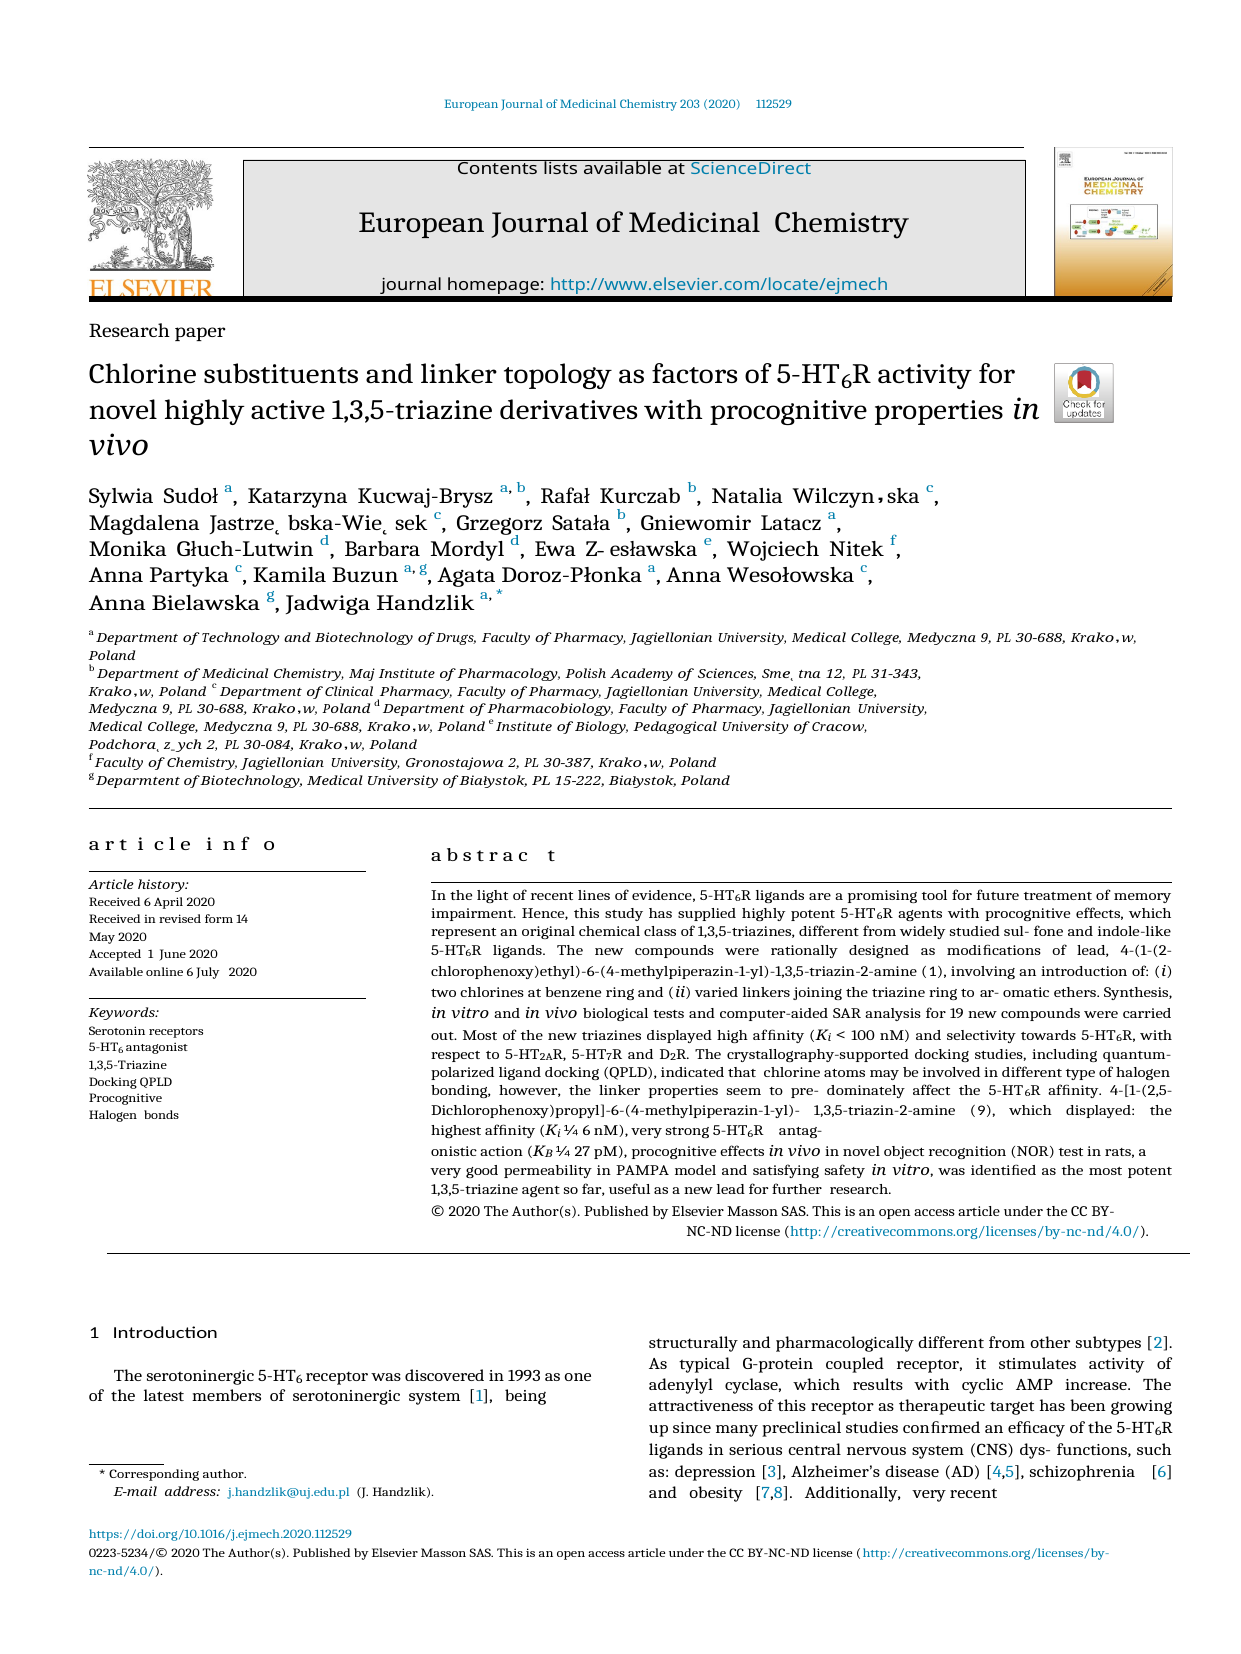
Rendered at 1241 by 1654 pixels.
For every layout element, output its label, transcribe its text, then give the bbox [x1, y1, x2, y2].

picture [116, 1566, 122, 1575]
picture [1031, 1548, 1036, 1559]
picture [1037, 1226, 1043, 1238]
text Chlorine substituents and linker topology as factors of 5-HT6R activity for novel highly active 1,3,5-triazine derivatives with procognitive properties in vivo [88, 355, 1049, 463]
picture [968, 1551, 975, 1557]
picture [283, 1530, 296, 1538]
text a b s t r a c t [431, 844, 1186, 866]
text E-mail address: j.handzlik@uj.edu.pl (J. Handzlik). [113, 1483, 611, 1501]
text The serotoninergic 5-HT6 receptor was discovered in 1993 as one of the latest members of serotoninergic system [1], being [88, 1366, 611, 1406]
picture [715, 100, 728, 108]
picture [484, 102, 491, 108]
picture [123, 1529, 128, 1540]
text Anna Bielawska g, Jadwiga Handzlik a, * [88, 588, 1186, 616]
list Introduction [88, 1323, 611, 1343]
picture [994, 1551, 1001, 1557]
picture [139, 1567, 146, 1575]
picture [879, 1229, 888, 1234]
picture [831, 1226, 837, 1238]
text Keywords: Serotonin receptors 5-HT6 antagonist 1,3,5-Triazine Docking QPLD Procognitive Halogen bonds [88, 1004, 213, 1123]
text Research paper [88, 320, 1186, 343]
picture [1054, 147, 1173, 297]
text Anna Partyka c, Kamila Buzun a, g, Agata Doroz-Płonka a, Anna Wesołowska c, [88, 561, 1186, 588]
text Contents lists available at ScienceDirect [346, 161, 921, 178]
text f Faculty of Chemistry, Jagiellonian University, Gronostajowa 2, PL 30-387, Krako,w, Poland [88, 753, 1186, 771]
picture [670, 102, 677, 111]
picture [978, 1226, 984, 1238]
text European Journal of Medicinal Chemistry 203 (2020) 112529 [444, 97, 1186, 111]
picture [327, 1490, 334, 1496]
picture [823, 1226, 829, 1238]
text Article history: [88, 876, 297, 893]
text https://doi.org/10.1016/j.ejmech.2020.112529 [88, 1527, 1186, 1541]
picture [1132, 1226, 1138, 1238]
text structurally and pharmacologically different from other subtypes [2]. As typical G-protein coupled receptor, it stimulates activity of adenylyl cyclase, which results with cyclic AMP increase. The attractiveness of this receptor as therapeutic target has been growing up since many preclinical studies conﬁrmed an efﬁcacy of the 5-HT6R ligands in serious central nervous system (CNS) dys- functions, such as: depression [3], Alzheimer’s disease (AD) [4,5], schizophrenia [6] and obesity [7,8]. Additionally, very recent [649, 1334, 1172, 1503]
picture [225, 1529, 230, 1540]
picture [1098, 1226, 1103, 1234]
picture [299, 1490, 306, 1496]
text onistic action (KB ¼ 27 pM), procognitive effects in vivo in novel object recognition (NOR) test in rats, a [431, 1142, 1186, 1160]
picture [272, 1529, 279, 1538]
text Poland [88, 647, 1186, 664]
picture [287, 1492, 294, 1498]
text 0223-5234/© 2020 The Author(s). Published by Elsevier Masson SAS. This is an open access article under the CC BY-NC-ND license (http://creativecommons.org/licenses/by- nc-nd/4.0/). [88, 1544, 1172, 1579]
picture [1055, 364, 1112, 421]
picture [634, 102, 648, 108]
picture [589, 102, 597, 108]
picture [1094, 1551, 1104, 1560]
picture [898, 1548, 903, 1559]
text a r t i c l e i n f o [88, 833, 297, 855]
picture [238, 1532, 247, 1541]
picture [332, 1530, 337, 1538]
picture [104, 1532, 112, 1541]
picture [178, 1529, 183, 1540]
text In the light of recent lines of evidence, 5-HT6R ligands are a promising tool for future treatment of memory impairment. Hence, this study has supplied highly potent 5-HT6R agents with procognitive effects, which represent an original chemical class of 1,3,5-triazines, different from widely studied sul- fone and indole-like 5-HT6R ligands. The new compounds were rationally designed as modiﬁcations of lead, 4-(1-(2-chlorophenoxy)ethyl)-6-(4-methylpiperazin-1-yl)-1,3,5-triazin-2-amine (1), involving an introduction of: (i) two chlorines at benzene ring and (ii) varied linkers joining the triazine ring to ar- omatic ethers. Synthesis, in vitro and in vivo biological tests and computer-aided SAR analysis for 19 new compounds were carried out. Most of the new triazines displayed high afﬁnity (Ki < 100 nM) and selectivity towards 5-HT6R, with respect to 5-HT2AR, 5-HT7R and D2R. The crystallography-supported docking studies, including quantum-polarized ligand docking (QPLD), indicated that chlorine atoms may be involved in different type of halogen bonding, however, the linker properties seem to pre- dominately affect the 5-HT6R afﬁnity. 4-[1-(2,5-Dichlorophenoxy)propyl]-6-(4-methylpiperazin-1-yl)- 1,3,5-triazin-2-amine (9), which displayed: the highest afﬁnity (Ki ¼ 6 nM), very strong 5-HT6R antag- [431, 883, 1172, 1140]
picture [857, 1229, 863, 1236]
picture [268, 1487, 274, 1496]
picture [976, 1551, 986, 1557]
text European Journal of Medicinal Chemistry [346, 206, 921, 240]
text Sylwia Sudoł a, Katarzyna Kucwaj-Brysz a, b, Rafał Kurczab b, Natalia Wilczyn,ska c, Magdalena Jastrze˛ bska-Wie˛ sek c, Grzegorz Satała b, Gniewomir Latacz a, [88, 481, 1049, 536]
text a Department of Technology and Biotechnology of Drugs, Faculty of Pharmacy, Jagiellonian University, Medical College, Medyczna 9, PL 30-688, Krako,w, [88, 627, 1186, 646]
text journal homepage: http://www.elsevier.com/locate/ejmech [346, 272, 923, 295]
text Available online 6 July 2020 [88, 965, 297, 979]
text © 2020 The Author(s). Published by Elsevier Masson SAS. This is an open access article under the CC BY- [431, 1201, 1186, 1221]
picture [123, 1566, 128, 1577]
text very good permeability in PAMPA model and satisfying safety in vitro, was identiﬁed as the most potent 1,3,5-triazine agent so far, useful as a new lead for further research. [431, 1160, 1172, 1198]
picture [130, 1529, 135, 1540]
picture [258, 1487, 264, 1496]
picture [1105, 1226, 1111, 1238]
picture [88, 1569, 95, 1575]
picture [572, 102, 582, 108]
text Monika Głuch-Lutwin d, Barbara Mordyl d, Ewa Z_ esławska e, Wojciech Nitek f, [88, 536, 1186, 561]
picture [908, 1551, 916, 1557]
text Received 6 April 2020 Received in revised form 14 May 2020 [88, 895, 254, 944]
text Accepted 1 June 2020 [88, 947, 297, 962]
text g Deparmtent of Biotechnology, Medical University of Białystok, PL 15-222, Białystok, Poland [88, 771, 1186, 789]
picture [87, 158, 215, 298]
text b Department of Medicinal Chemistry, Maj Institute of Pharmacology, Polish Academy of Sciences, Sme˛ tna 12, PL 31-343, Krako,w, Poland c Department of Clinical Pharmacy, Faculty of Pharmacy, Jagiellonian University, Medical College, Medyczna 9, PL 30-688, Krako,w, Poland d Department of Pharmacobiology, Faculty of Pharmacy, Jagiellonian University, Medical College, Medyczna 9, PL 30-688, Krako,w, Poland e Institute of Biology, Pedagogical University of Cracow, Podchora˛ z_ ych 2, PL 30-084, Krako,w, Poland [88, 664, 930, 753]
text * Corresponding author. [99, 1462, 611, 1482]
picture [606, 102, 613, 108]
picture [148, 1566, 153, 1577]
picture [891, 1548, 896, 1559]
picture [1112, 1226, 1117, 1234]
picture [525, 102, 536, 108]
picture [448, 100, 458, 108]
picture [1084, 1548, 1089, 1559]
picture [248, 1532, 258, 1538]
text NC-ND license (http://creativecommons.org/licenses/by-nc-nd/4.0/). [686, 1223, 1186, 1240]
